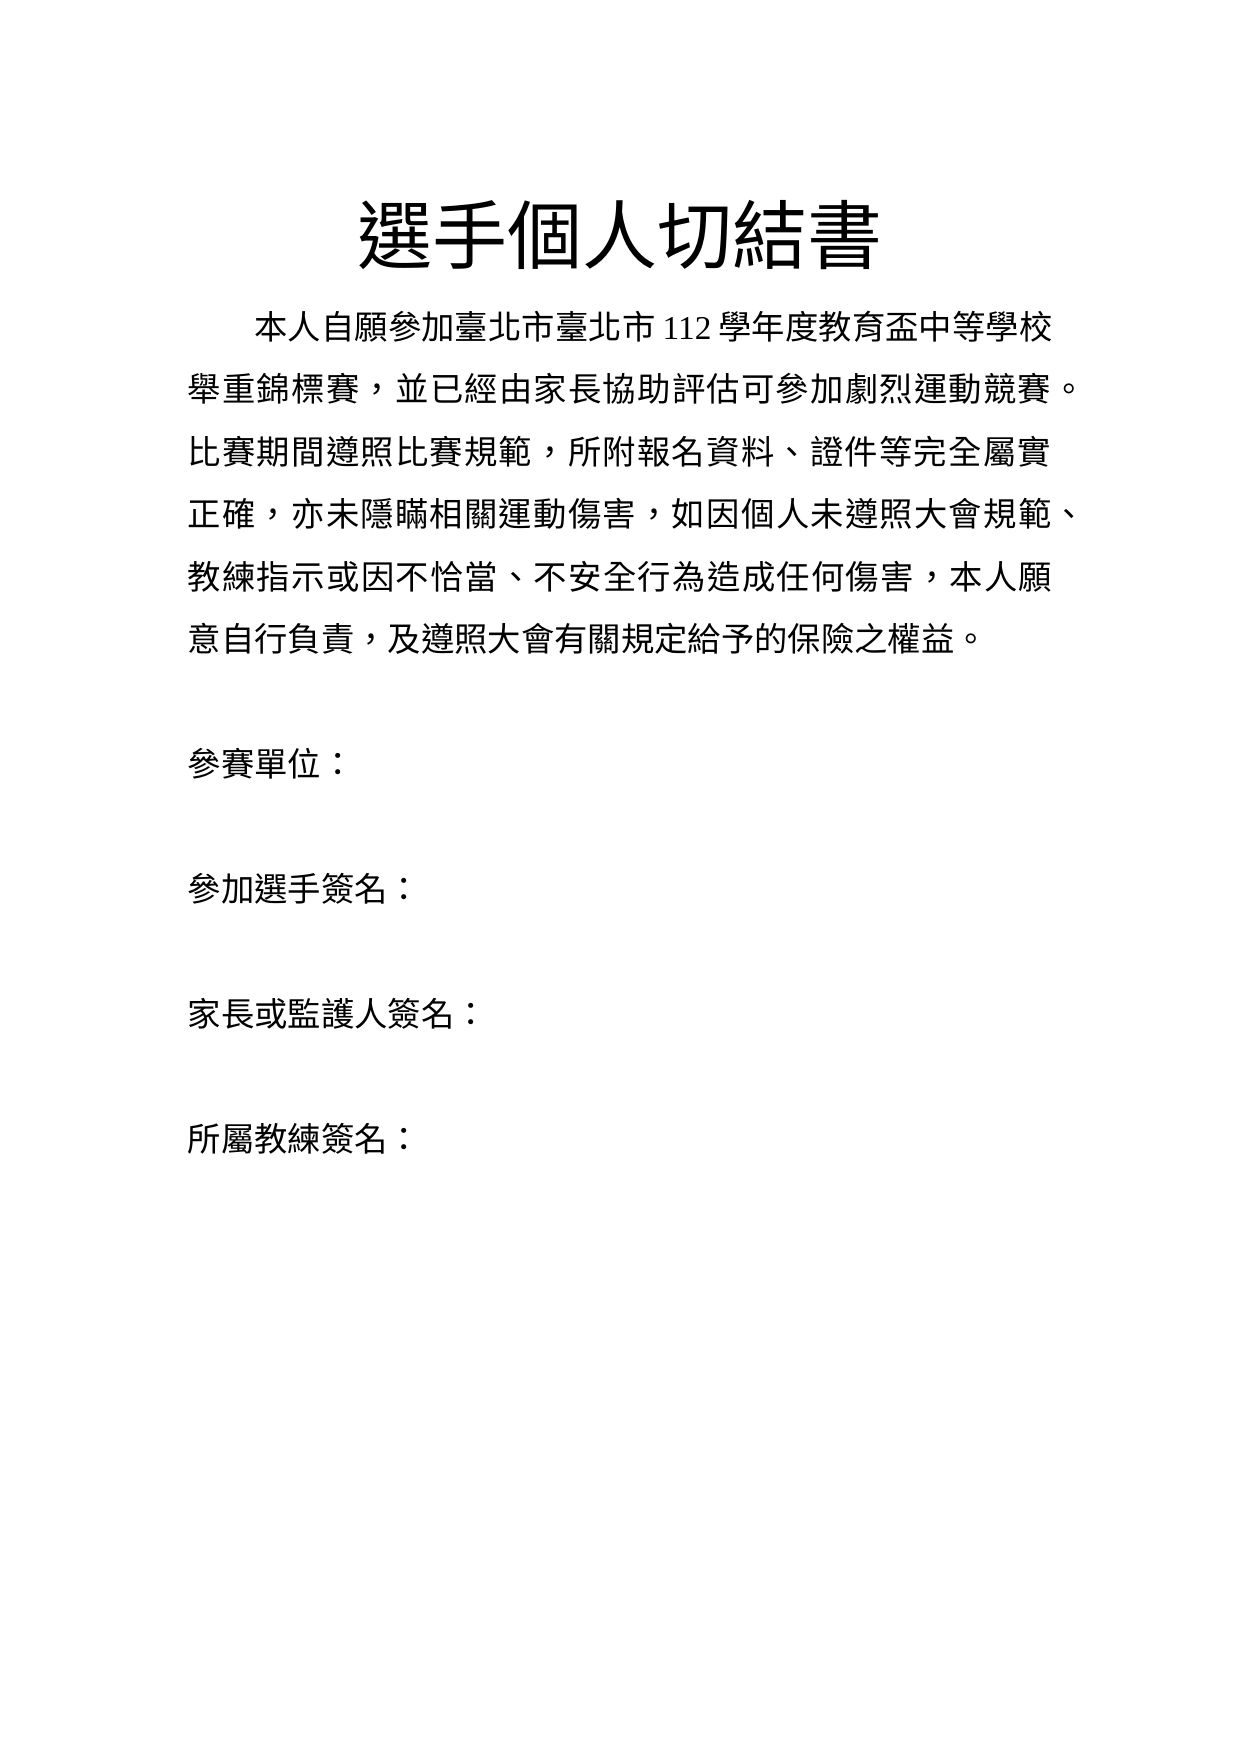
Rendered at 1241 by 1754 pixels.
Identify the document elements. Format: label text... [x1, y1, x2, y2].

text 參加選手簽名： [187, 846, 1053, 908]
text 參賽單位： [187, 721, 1053, 783]
text 本人自願參加臺北市臺北市112學年度教育盃中等學校舉重錦標賽，並已經由家長協助評估可參加劇烈運動競賽。比賽期間遵照比賽規範，所附報名資料、證件等完全屬實、正確，亦未隱瞞相關運動傷害，如因個人未遵照大會規範、教練指示或因不恰當、不安全行為造成任何傷害，本人願意自行負責，及遵照大會有關規定給予的保險之權益。 [187, 283, 1053, 658]
text 選手個人切結書 [187, 158, 1053, 283]
text 所屬教練簽名： [187, 1096, 1053, 1158]
text 家長或監護人簽名： [187, 971, 1053, 1033]
